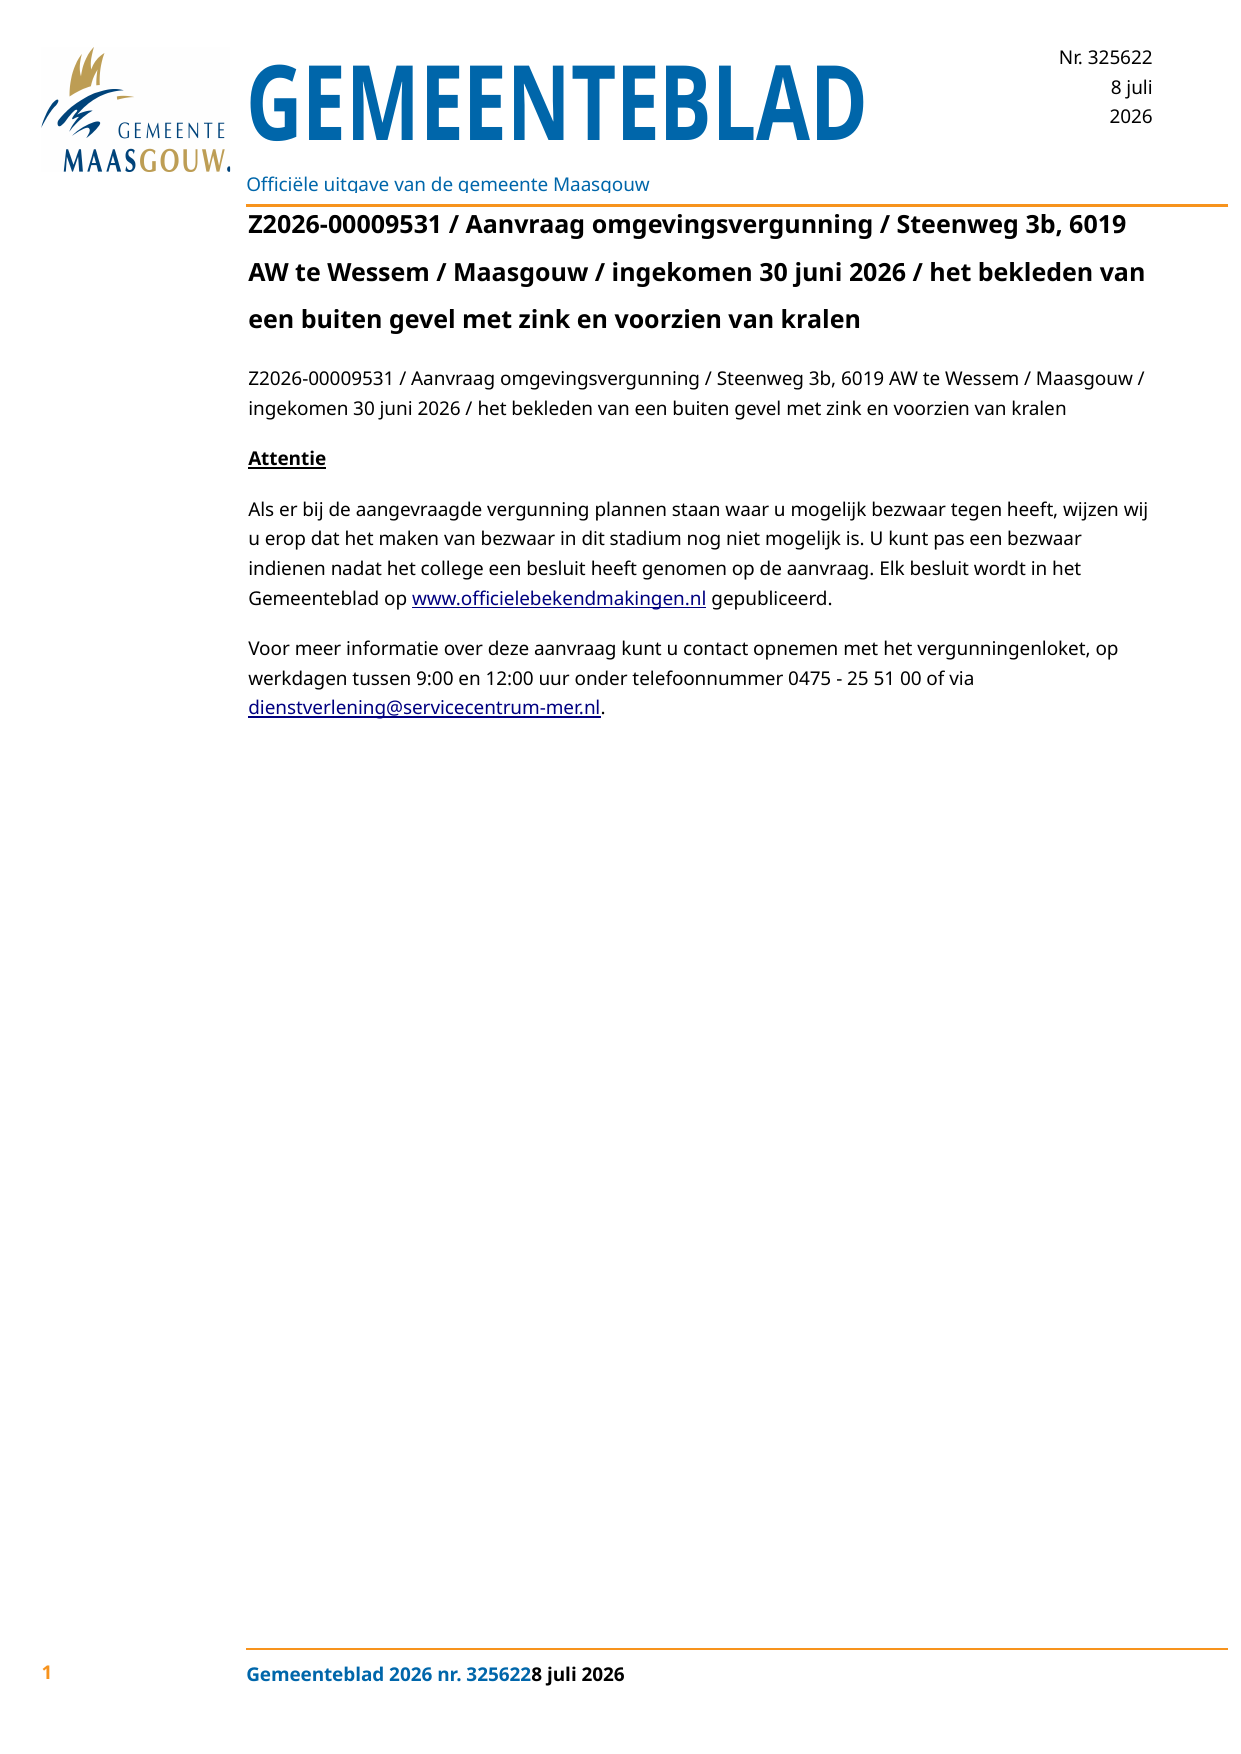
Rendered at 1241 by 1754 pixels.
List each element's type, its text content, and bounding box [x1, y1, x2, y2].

text Attentie [248, 446, 1152, 471]
text Z2026-00009531 / Aanvraag omgevingsvergunning / Steenweg 3b, 6019 AW te Wessem / Maasgouw / ingekomen 30 juni 2026 / het bekleden van een buiten gevel met zink en voorzien van kralen [248, 207, 1152, 336]
text Z2026-00009531 / Aanvraag omgevingsvergunning / Steenweg 3b, 6019 AW te Wessem / Maasgouw / ingekomen 30 juni 2026 / het bekleden van een buiten gevel met zink en voorzien van kralen [248, 366, 1152, 421]
text Als er bij de aangevraagde vergunning plannen staan waar u mogelijk bezwaar tegen heeft, wijzen wij u erop dat het maken van bezwaar in dit stadium nog niet mogelijk is. U kunt pas een bezwaar indienen nadat het college een besluit heeft genomen op de aanvraag. Elk besluit wordt in het Gemeenteblad op www.officielebekendmakingen.nl gepubliceerd. [248, 496, 1152, 610]
text Voor meer informatie over deze aanvraag kunt u contact opnemen met het vergunningenloket, op werkdagen tussen 9:00 en 12:00 uur onder telefoonnummer 0475 - 25 51 00 of via dienstverlening@servicecentrum-mer.nl. [248, 635, 1152, 720]
picture [41, 47, 231, 172]
